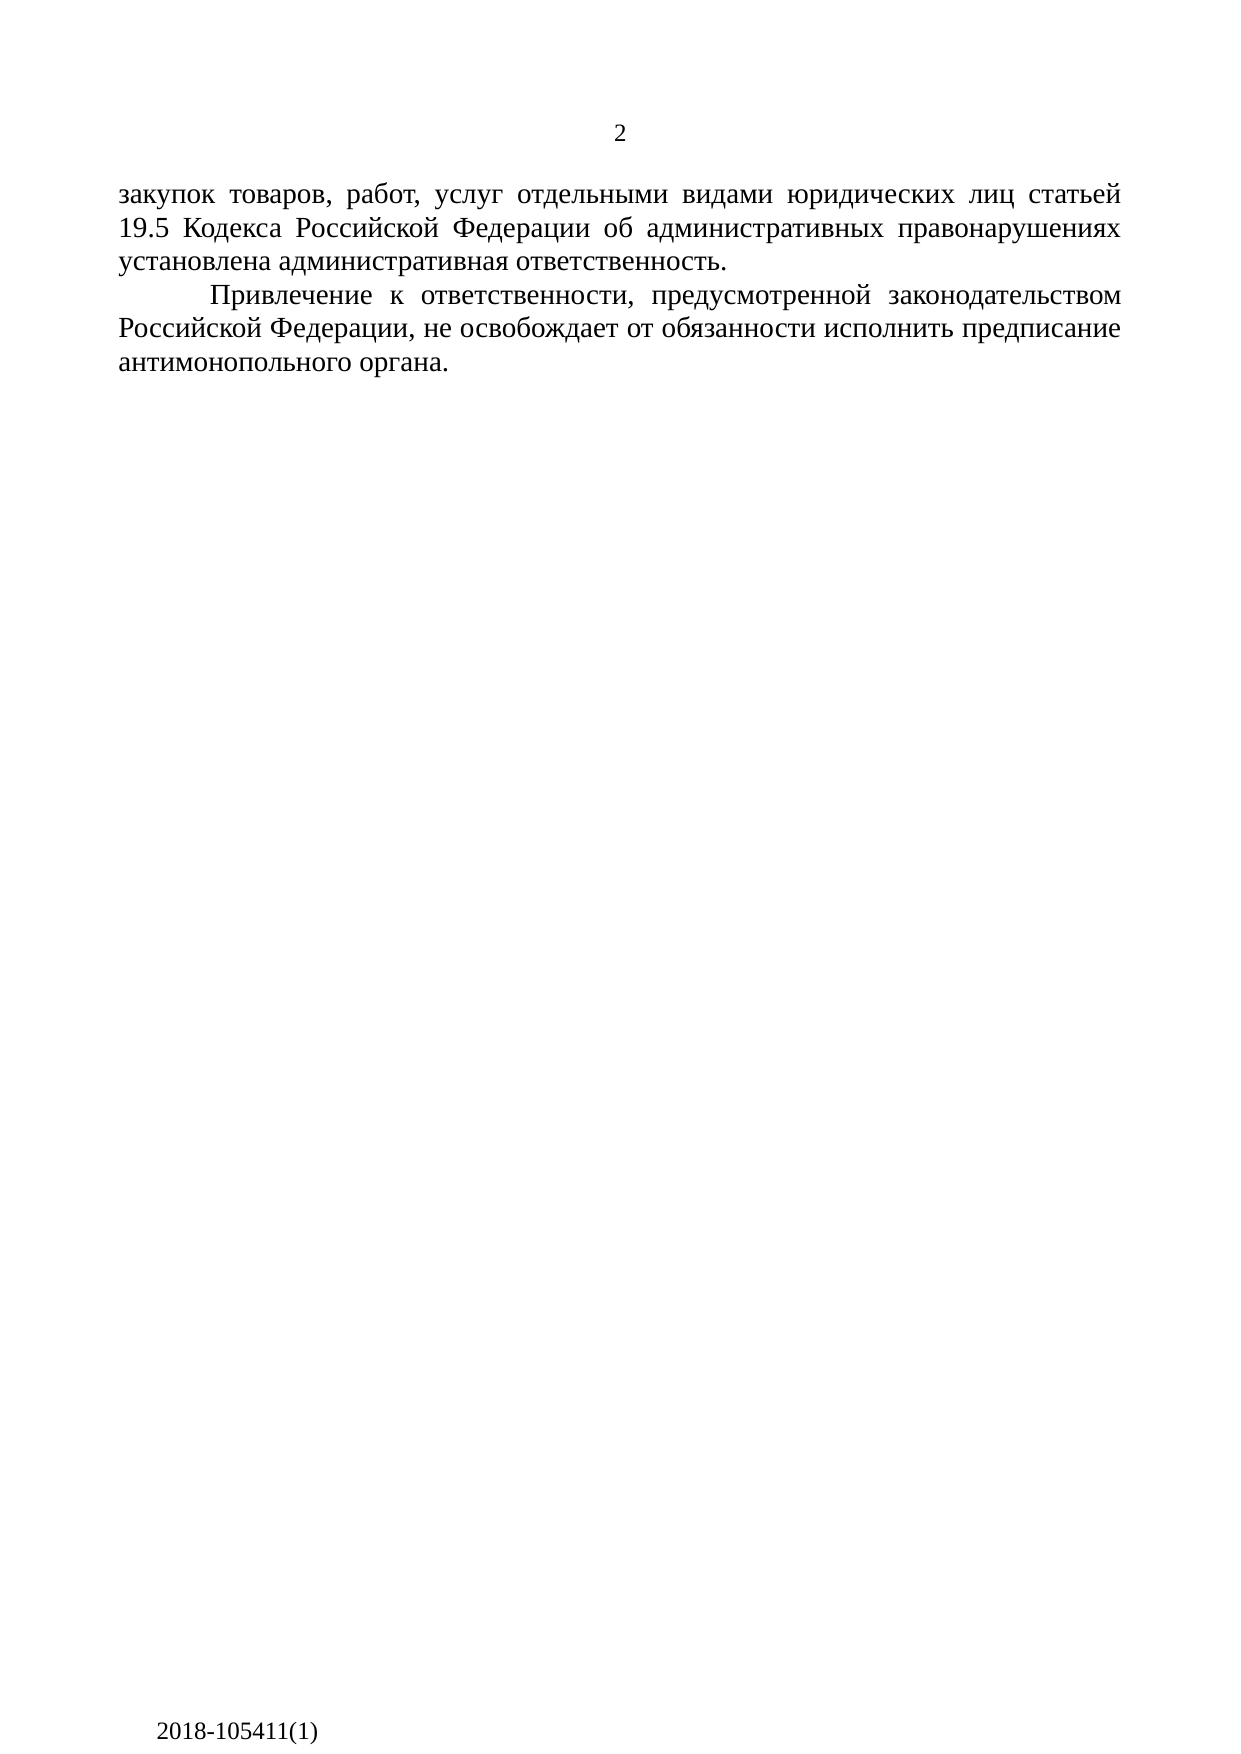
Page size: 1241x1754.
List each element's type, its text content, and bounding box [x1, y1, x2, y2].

text Привлечение к ответственности, предусмотренной законодательством Российской Федерации, не освобождает от обязанности исполнить предписание антимонопольного органа. [118, 277, 1122, 378]
text закупок товаров, работ, услуг отдельными видами юридических лиц статьей 19.5 Кодекса Российской Федерации об административных правонарушениях установлена административная ответственность. [118, 176, 1122, 277]
